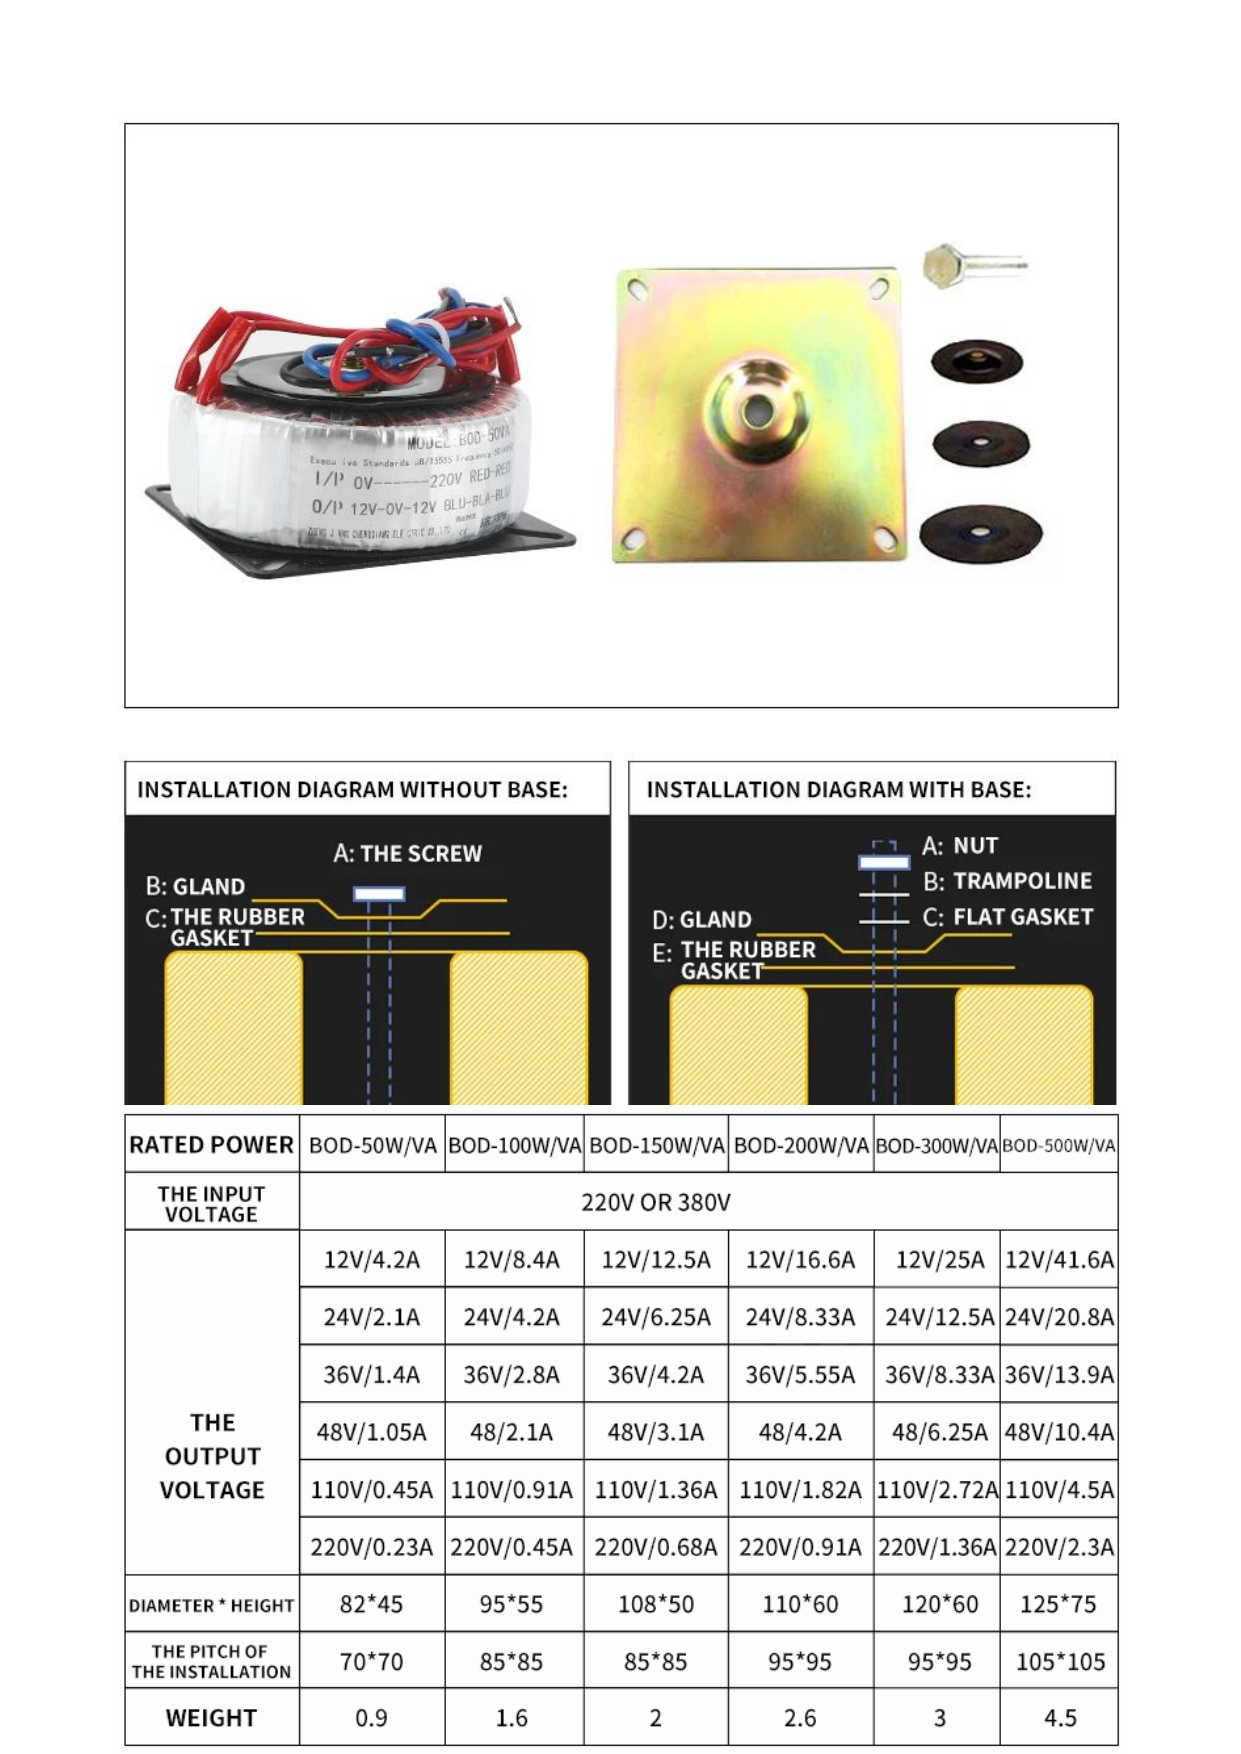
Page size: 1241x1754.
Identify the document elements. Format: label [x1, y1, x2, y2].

picture [118, 752, 1123, 1754]
picture [118, 118, 1123, 711]
